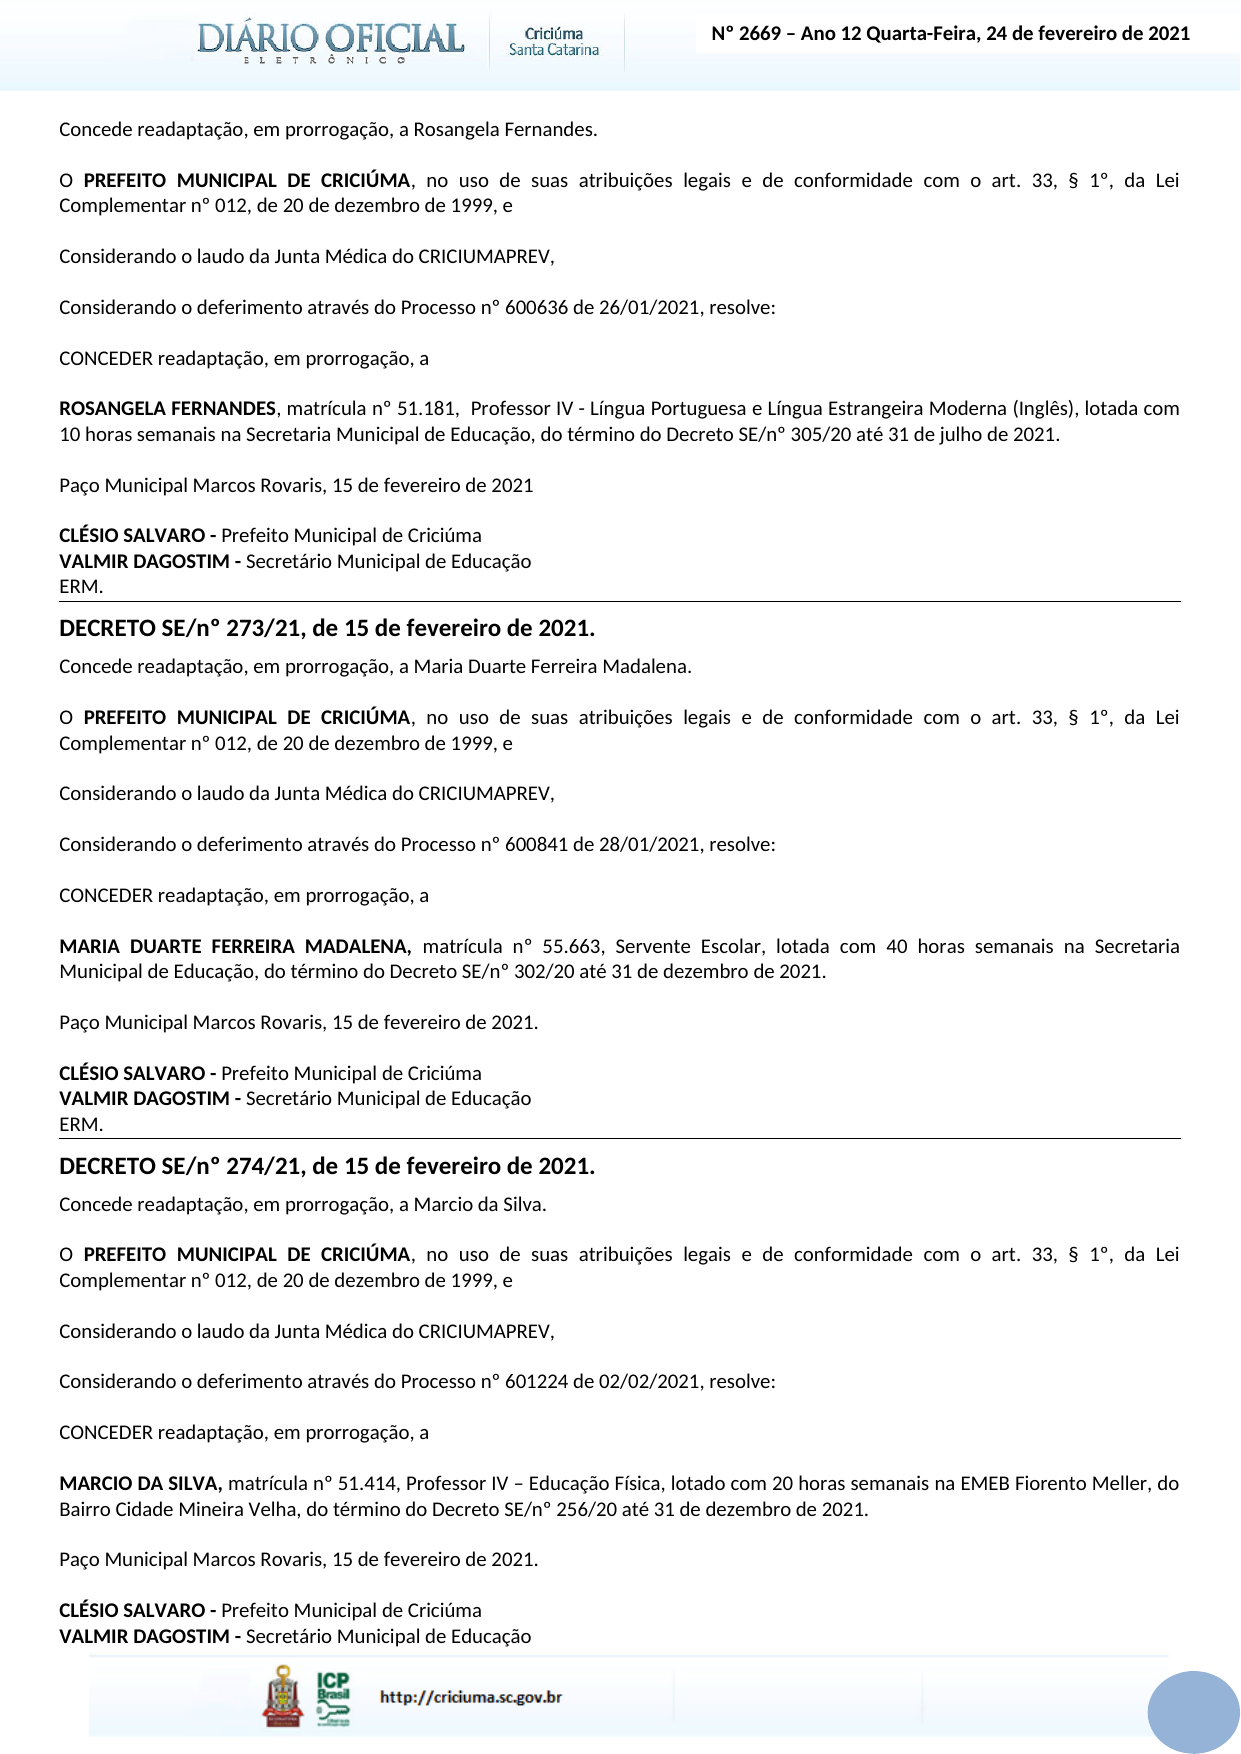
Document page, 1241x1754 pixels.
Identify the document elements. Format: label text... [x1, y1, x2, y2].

text CLÉSIO SALVARO - Prefeito Municipal de Criciúma [59, 523, 1181, 548]
text CONCEDER readaptação, em prorrogação, a [59, 345, 1181, 370]
text DECRETO SE/nº 273/21, de 15 de fevereiro de 2021. [59, 612, 1181, 643]
text MARIA DUARTE FERREIRA MADALENA, matrícula nº 55.663, Servente Escolar, lotada com 40 horas semanais na Secretaria Municipal de Educação, do término do Decreto SE/nº 302/20 até 31 de dezembro de 2021. [59, 933, 1181, 984]
text DECRETO SE/nº 274/21, de 15 de fevereiro de 2021. [59, 1150, 1181, 1180]
text Concede readaptação, em prorrogação, a Marcio da Silva. [59, 1191, 1181, 1216]
text VALMIR DAGOSTIM - Secretário Municipal de Educação [59, 1086, 1181, 1111]
text VALMIR DAGOSTIM - Secretário Municipal de Educação [59, 548, 1181, 573]
text CLÉSIO SALVARO - Prefeito Municipal de Criciúma [59, 1597, 1181, 1623]
text Considerando o deferimento através do Processo nº 600841 de 28/01/2021, resolve: [59, 831, 1181, 857]
text Considerando o deferimento através do Processo nº 600636 de 26/01/2021, resolve: [59, 294, 1181, 319]
text O PREFEITO MUNICIPAL DE CRICIÚMA, no uso de suas atribuições legais e de conformidade com o art. 33, § 1º, da Lei Complementar nº 012, de 20 de dezembro de 1999, e [59, 1242, 1181, 1292]
text Paço Municipal Marcos Rovaris, 15 de fevereiro de 2021 [59, 472, 1181, 497]
text ROSANGELA FERNANDES, matrícula nº 51.181, Professor IV - Língua Portuguesa e Língua Estrangeira Moderna (Inglês), lotada com 10 horas semanais na Secretaria Municipal de Educação, do término do Decreto SE/nº 305/20 até 31 de julho de 2021. [59, 396, 1181, 446]
text CONCEDER readaptação, em prorrogação, a [59, 1419, 1181, 1445]
text MARCIO DA SILVA, matrícula nº 51.414, Professor IV – Educação Física, lotado com 20 horas semanais na EMEB Fiorento Meller, do Bairro Cidade Mineira Velha, do término do Decreto SE/nº 256/20 até 31 de dezembro de 2021. [59, 1470, 1181, 1521]
text Paço Municipal Marcos Rovaris, 15 de fevereiro de 2021. [59, 1009, 1181, 1035]
text Considerando o laudo da Junta Médica do CRICIUMAPREV, [59, 781, 1181, 806]
text Concede readaptação, em prorrogação, a Maria Duarte Ferreira Madalena. [59, 653, 1181, 679]
text Concede readaptação, em prorrogação, a Rosangela Fernandes. [59, 116, 1181, 141]
text ERM. [59, 1111, 1181, 1138]
text Considerando o deferimento através do Processo nº 601224 de 02/02/2021, resolve: [59, 1369, 1181, 1394]
text CLÉSIO SALVARO - Prefeito Municipal de Criciúma [59, 1060, 1181, 1086]
text Paço Municipal Marcos Rovaris, 15 de fevereiro de 2021. [59, 1547, 1181, 1572]
text O PREFEITO MUNICIPAL DE CRICIÚMA, no uso de suas atribuições legais e de conformidade com o art. 33, § 1º, da Lei Complementar nº 012, de 20 de dezembro de 1999, e [59, 704, 1181, 755]
text Considerando o laudo da Junta Médica do CRICIUMAPREV, [59, 243, 1181, 268]
text Considerando o laudo da Junta Médica do CRICIUMAPREV, [59, 1318, 1181, 1343]
text ERM. [59, 573, 1181, 601]
text O PREFEITO MUNICIPAL DE CRICIÚMA, no uso de suas atribuições legais e de conformidade com o art. 33, § 1º, da Lei Complementar nº 012, de 20 de dezembro de 1999, e [59, 167, 1181, 218]
text VALMIR DAGOSTIM - Secretário Municipal de Educação [59, 1623, 1181, 1648]
text CONCEDER readaptação, em prorrogação, a [59, 882, 1181, 908]
